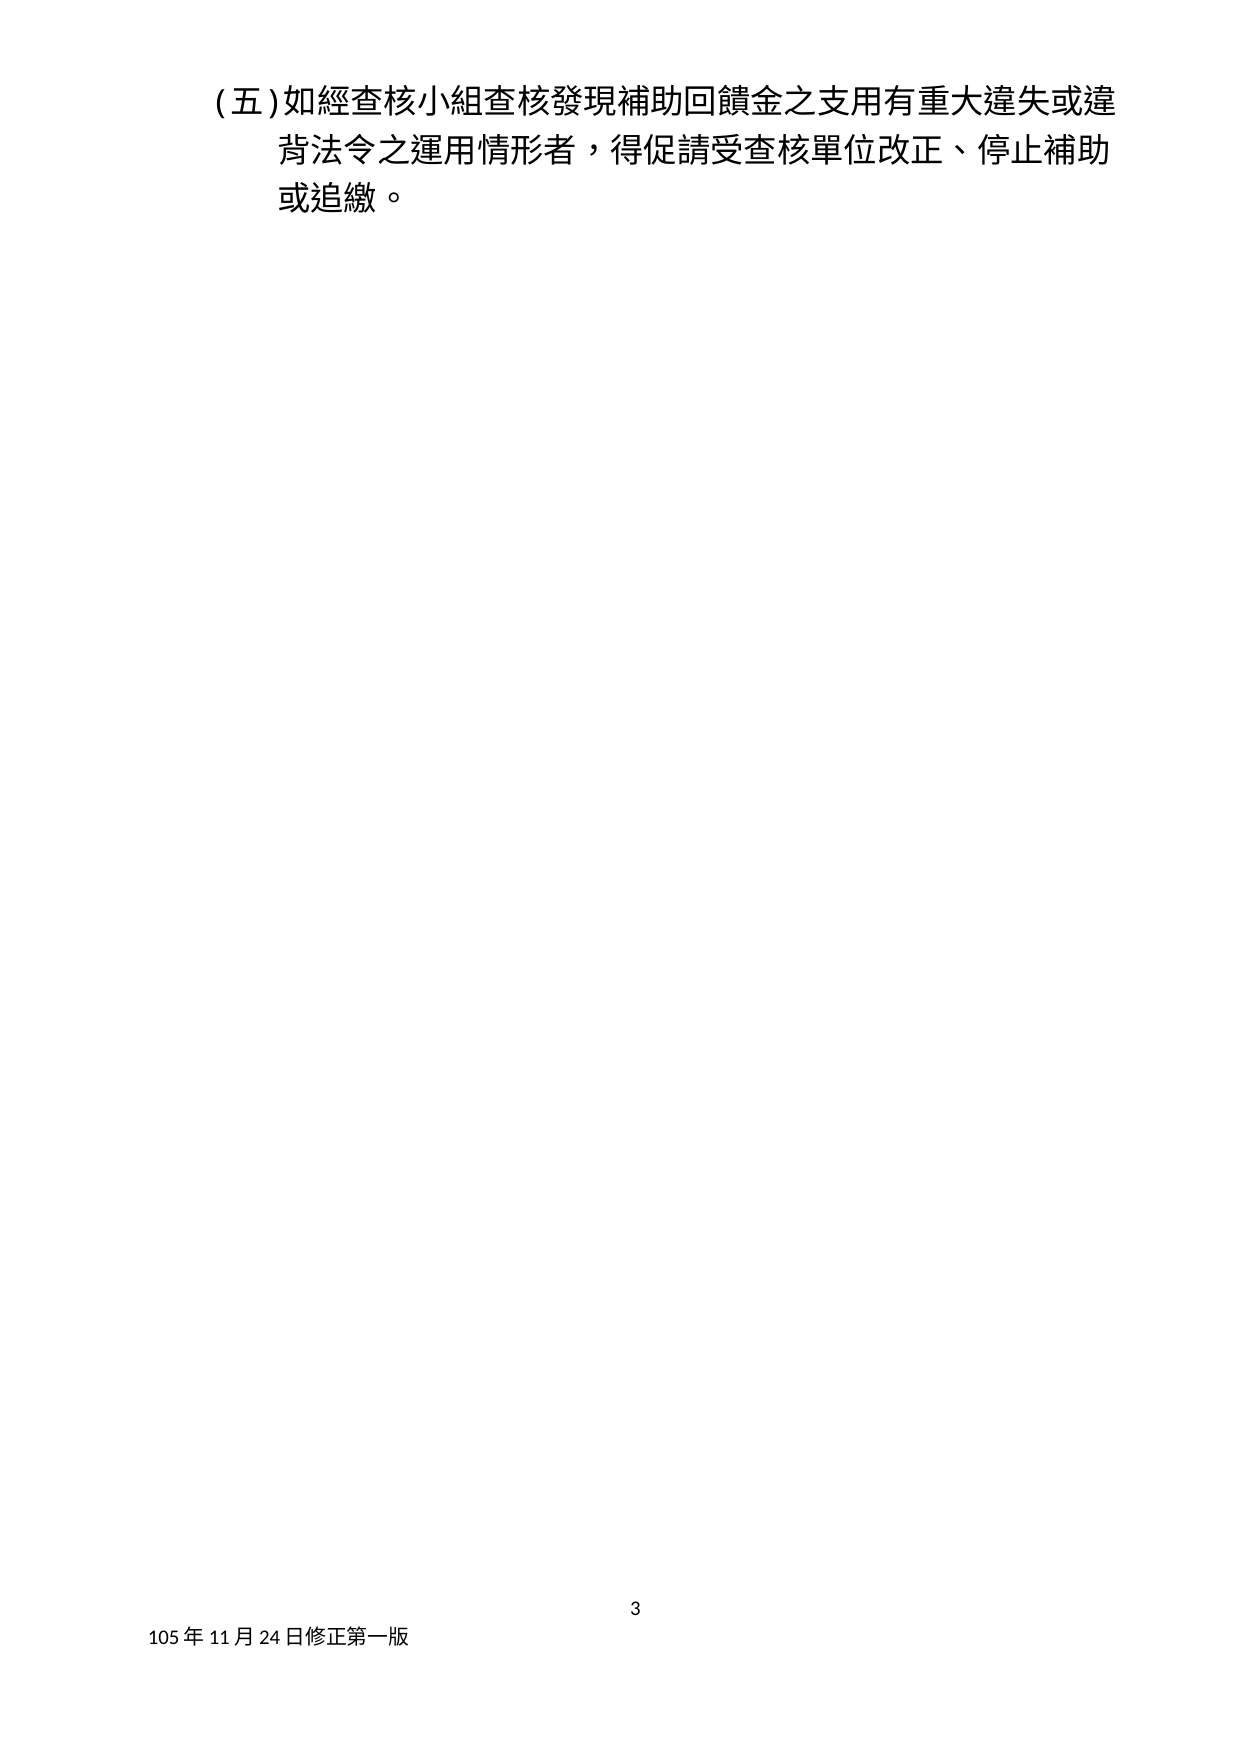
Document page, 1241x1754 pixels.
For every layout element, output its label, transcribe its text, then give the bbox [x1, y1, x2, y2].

text (五)如經查核小組查核發現補助回饋金之支用有重大違失或違背法令之運用情形者，得促請受查核單位改正、停止補助或追繳。 [210, 75, 1122, 220]
